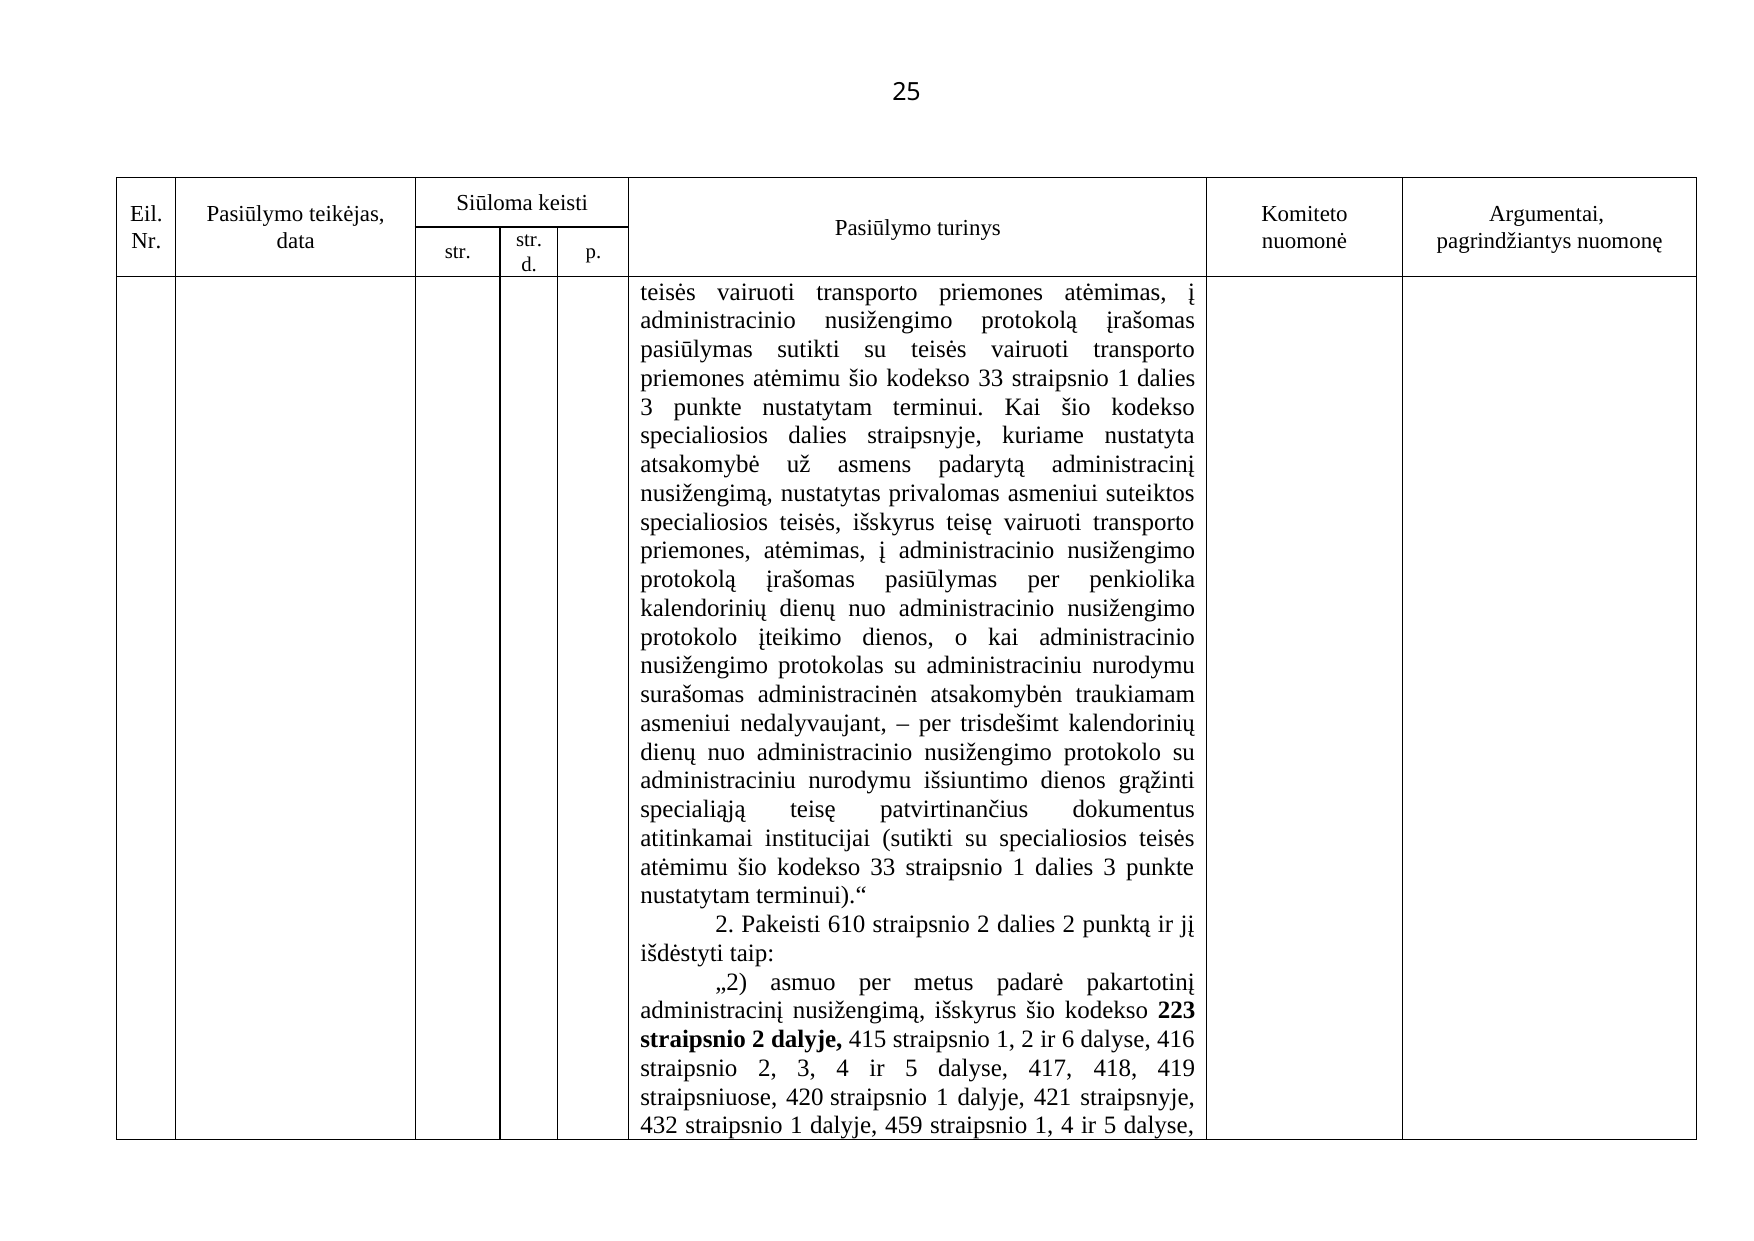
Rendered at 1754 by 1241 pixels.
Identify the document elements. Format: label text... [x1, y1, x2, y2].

table_header Komiteto nuomonė [1207, 178, 1402, 276]
table_cell p. [558, 228, 628, 276]
table_cell [416, 277, 499, 1139]
table_header Pasiūlymo turinys [629, 178, 1206, 276]
table_cell str. [416, 228, 499, 276]
table_header Siūloma keisti [416, 178, 628, 226]
table_cell [1207, 277, 1402, 1139]
table_header Eil. Nr. [117, 178, 175, 276]
table_header Pasiūlymo teikėjas, data [176, 178, 415, 276]
table_cell [176, 277, 415, 1139]
table_cell [1403, 277, 1696, 1139]
table_cell teisės vairuoti transporto priemones atėmimas, į administracinio nusižengimo protokolą įrašomas pasiūlymas sutikti su teisės vairuoti transporto priemones atėmimu šio kodekso 33 straipsnio 1 dalies 3 punkte nustatytam terminui. Kai šio kodekso specialiosios dalies straipsnyje, kuriame nustatyta atsakomybė už asmens padarytą administracinį nusižengimą, nustatytas privalomas asmeniui suteiktos specialiosios teisės, išskyrus teisę vairuoti transporto priemones, atėmimas, į administracinio nusižengimo protokolą įrašomas pasiūlymas per penkiolika kalendorinių dienų nuo administracinio nusižengimo protokolo įteikimo dienos, o kai administracinio nusižengimo protokolas su administraciniu nurodymu surašomas administracinėn atsakomybėn traukiamam asmeniui nedalyvaujant, – per trisdešimt kalendorinių dienų nuo administracinio nusižengimo protokolo su administraciniu nurodymu išsiuntimo dienos grąžinti specialiąją teisę patvirtinančius dokumentus atitinkamai institucijai (sutikti su specialiosios teisės atėmimu šio kodekso 33 straipsnio 1 dalies 3 punkte nustatytam terminui).“ 2. Pakeisti 610 straipsnio 2 dalies 2 punktą ir jį išdėstyti taip: „2) asmuo per metus padarė pakartotinį administracinį nusižengimą, išskyrus šio kodekso 223 straipsnio 2 dalyje, 415 straipsnio 1, 2 ir 6 dalyse, 416 straipsnio 2, 3, 4 ir 5 dalyse, 417, 418, 419 straipsniuose, 420 straipsnio 1 dalyje, 421 straipsnyje, 432 straipsnio 1 dalyje, 459 straipsnio 1, 4 ir 5 dalyse, [629, 277, 1206, 1139]
table_header Argumentai, pagrindžiantys nuomonę [1403, 178, 1696, 276]
table_cell [501, 277, 557, 1139]
table_cell [558, 277, 628, 1139]
table_cell str. d. [501, 228, 557, 276]
table_cell [117, 277, 175, 1139]
